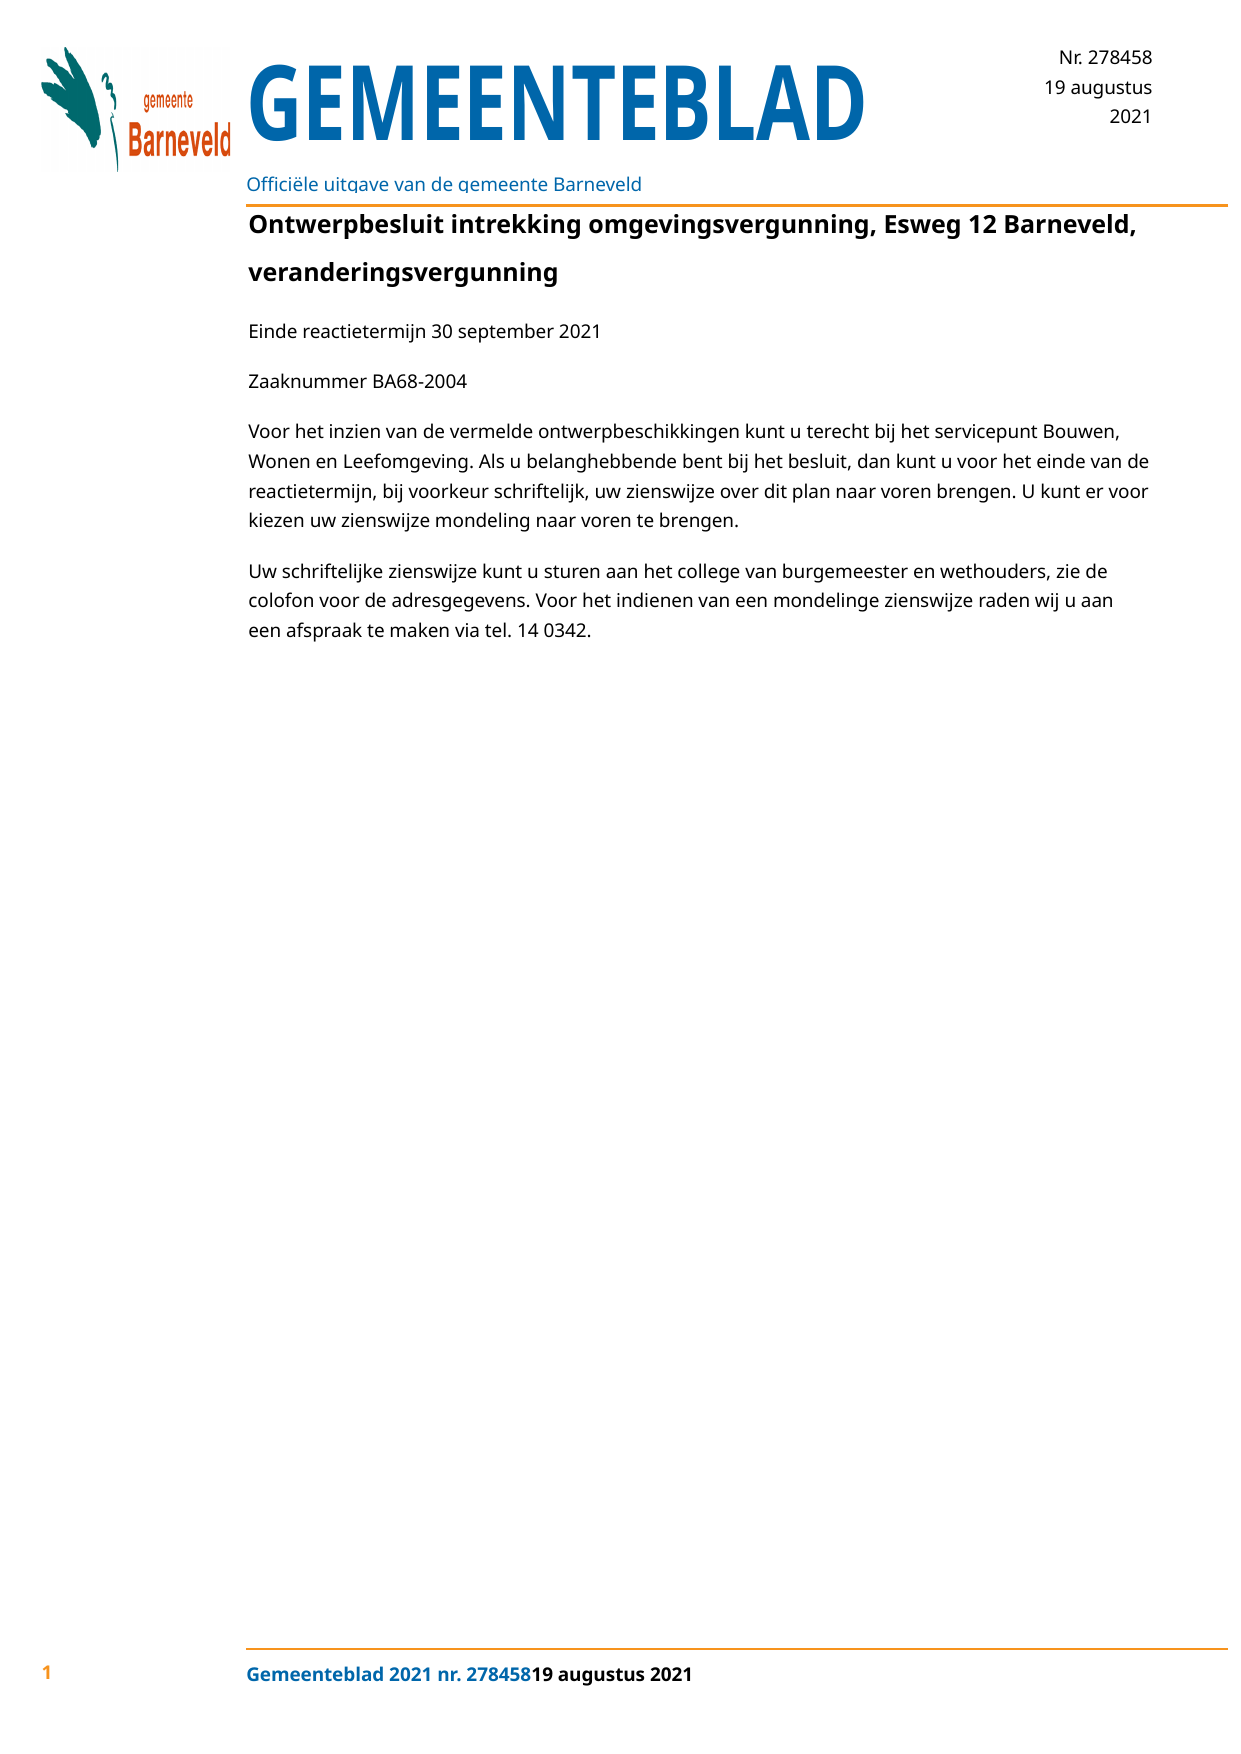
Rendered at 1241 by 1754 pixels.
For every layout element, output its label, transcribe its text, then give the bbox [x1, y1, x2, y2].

picture [41, 47, 231, 172]
text Ontwerpbesluit intrekking omgevingsvergunning, Esweg 12 Barneveld, veranderingsvergunning [248, 207, 1152, 288]
text Voor het inzien van de vermelde ontwerpbeschikkingen kunt u terecht bij het servicepunt Bouwen, Wonen en Leefomgeving. Als u belanghebbende bent bij het besluit, dan kunt u voor het einde van de reactietermijn, bij voorkeur schriftelijk, uw zienswijze over dit plan naar voren brengen. U kunt er voor kiezen uw zienswijze mondeling naar voren te brengen. [248, 419, 1152, 533]
text Zaaknummer BA68-2004 [248, 368, 1152, 394]
text Uw schriftelijke zienswijze kunt u sturen aan het college van burgemeester en wethouders, zie de colofon voor de adresgegevens. Voor het indienen van een mondelinge zienswijze raden wij u aan een afspraak te maken via tel. 14 0342. [248, 558, 1152, 643]
text Einde reactietermijn 30 september 2021 [248, 318, 1152, 344]
